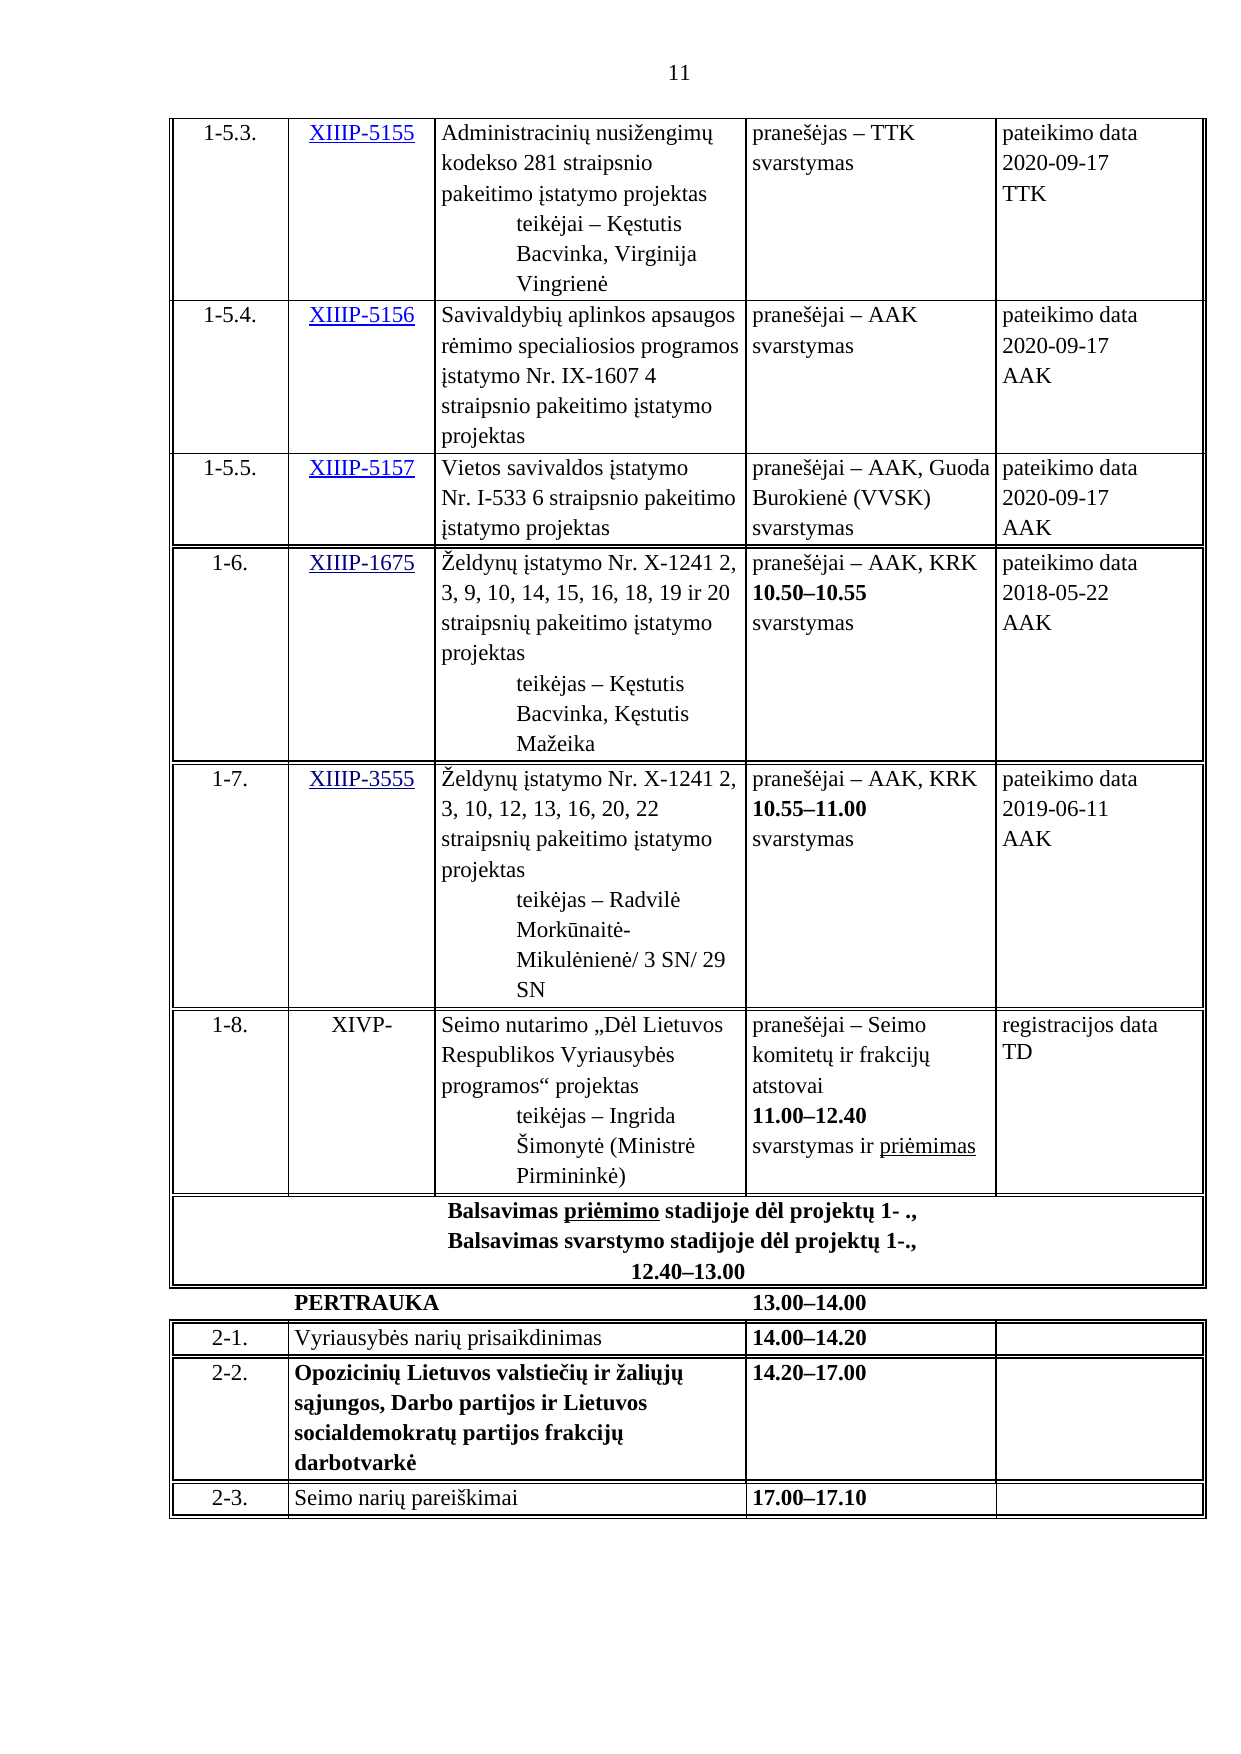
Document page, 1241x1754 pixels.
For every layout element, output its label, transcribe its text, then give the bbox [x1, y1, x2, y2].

table_cell XIIIP-5157 [289, 454, 434, 544]
table_cell pranešėjai – AAK, KRK 10.50–10.55 svarstymas [747, 549, 995, 760]
table_cell 17.00–17.10 [747, 1484, 996, 1514]
table_cell pateikimo data 2020-09-17 TTK [997, 119, 1202, 300]
table_cell Seimo nutarimo „Dėl Lietuvos Respublikos Vyriausybės programos“ projektas teikėjas – Ingrida Šimonytė (Ministrė Pirmininkė) [436, 1011, 745, 1193]
table_cell pranešėjas – TTK svarstymas [747, 119, 995, 300]
table_cell 14.20–17.00 [747, 1359, 995, 1479]
table_cell Želdynų įstatymo Nr. X-1241 2, 3, 10, 12, 13, 16, 20, 22 straipsnių pakeitimo įstatymo projektas teikėjas – Radvilė Morkūnaitė-Mikulėnienė/ 3 SN/ 29 SN [436, 765, 745, 1007]
table_cell [997, 1359, 1202, 1479]
table_cell pateikimo data 2020-09-17 AAK [997, 454, 1202, 544]
table_cell [171, 1289, 288, 1319]
table_cell [997, 1484, 1202, 1514]
table_cell XIIIP-3555 [289, 765, 434, 1007]
table_cell 1-5.3. [174, 119, 288, 300]
table_cell pranešėjai – AAK svarstymas [747, 301, 995, 452]
table_cell 1-8. [174, 1011, 288, 1193]
table_cell 2-3. [174, 1484, 288, 1514]
table_cell Opozicinių Lietuvos valstiečių ir žaliųjų sąjungos, Darbo partijos ir Lietuvos socialdemokratų partijos frakcijų darbotvarkė [289, 1359, 745, 1479]
table_cell Želdynų įstatymo Nr. X-1241 2, 3, 9, 10, 14, 15, 16, 18, 19 ir 20 straipsnių pakeitimo įstatymo projektas teikėjas – Kęstutis Bacvinka, Kęstutis Mažeika [436, 549, 745, 760]
table_cell 1-7. [174, 765, 288, 1007]
table_cell Vyriausybės narių prisaikdinimas [289, 1324, 745, 1354]
table_cell Administracinių nusižengimų kodekso 281 straipsnio pakeitimo įstatymo projektas teikėjai – Kęstutis Bacvinka, Virginija Vingrienė [436, 119, 745, 300]
table_cell PERTRAUKA [288, 1289, 746, 1319]
table_cell 14.00–14.20 [747, 1324, 995, 1354]
table_cell XIIIP-5155 [289, 119, 434, 300]
table_cell Vietos savivaldos įstatymo Nr. I-533 6 straipsnio pakeitimo įstatymo projektas [436, 454, 745, 544]
table_cell pateikimo data 2019-06-11 AAK [997, 765, 1202, 1007]
table_cell pranešėjai – AAK, Guoda Burokienė (VVSK) svarstymas [747, 454, 995, 544]
table_cell pateikimo data 2018-05-22 AAK [997, 549, 1202, 760]
table_cell [997, 1324, 1202, 1354]
table_cell pranešėjai – AAK, KRK 10.55–11.00 svarstymas [747, 765, 995, 1007]
table_cell Seimo narių pareiškimai [289, 1484, 746, 1514]
table_cell Balsavimas priėmimo stadijoje dėl projektų 1- ., Balsavimas svarstymo stadijoje dėl projektų 1-., 12.40–13.00 [174, 1197, 1202, 1284]
table_cell 13.00–14.00 [746, 1289, 996, 1319]
table_cell pranešėjai – Seimo komitetų ir frakcijų atstovai 11.00–12.40 svarstymas ir priėmimas [747, 1011, 995, 1193]
table_cell Savivaldybių aplinkos apsaugos rėmimo specialiosios programos įstatymo Nr. IX-1607 4 straipsnio pakeitimo įstatymo projektas [436, 301, 745, 452]
table_cell XIVP- [289, 1011, 434, 1193]
table_cell pateikimo data 2020-09-17 AAK [997, 301, 1202, 452]
table_cell 1-6. [174, 549, 288, 760]
table_cell 2-1. [174, 1324, 288, 1354]
table_cell 1-5.5. [174, 454, 288, 544]
table_cell 2-2. [174, 1359, 288, 1479]
table_cell [996, 1289, 1204, 1319]
table_cell 1-5.4. [174, 301, 288, 452]
table_cell registracijos data TD [997, 1011, 1202, 1193]
table_cell XIIIP-1675 [289, 549, 434, 760]
table_cell XIIIP-5156 [289, 301, 434, 452]
